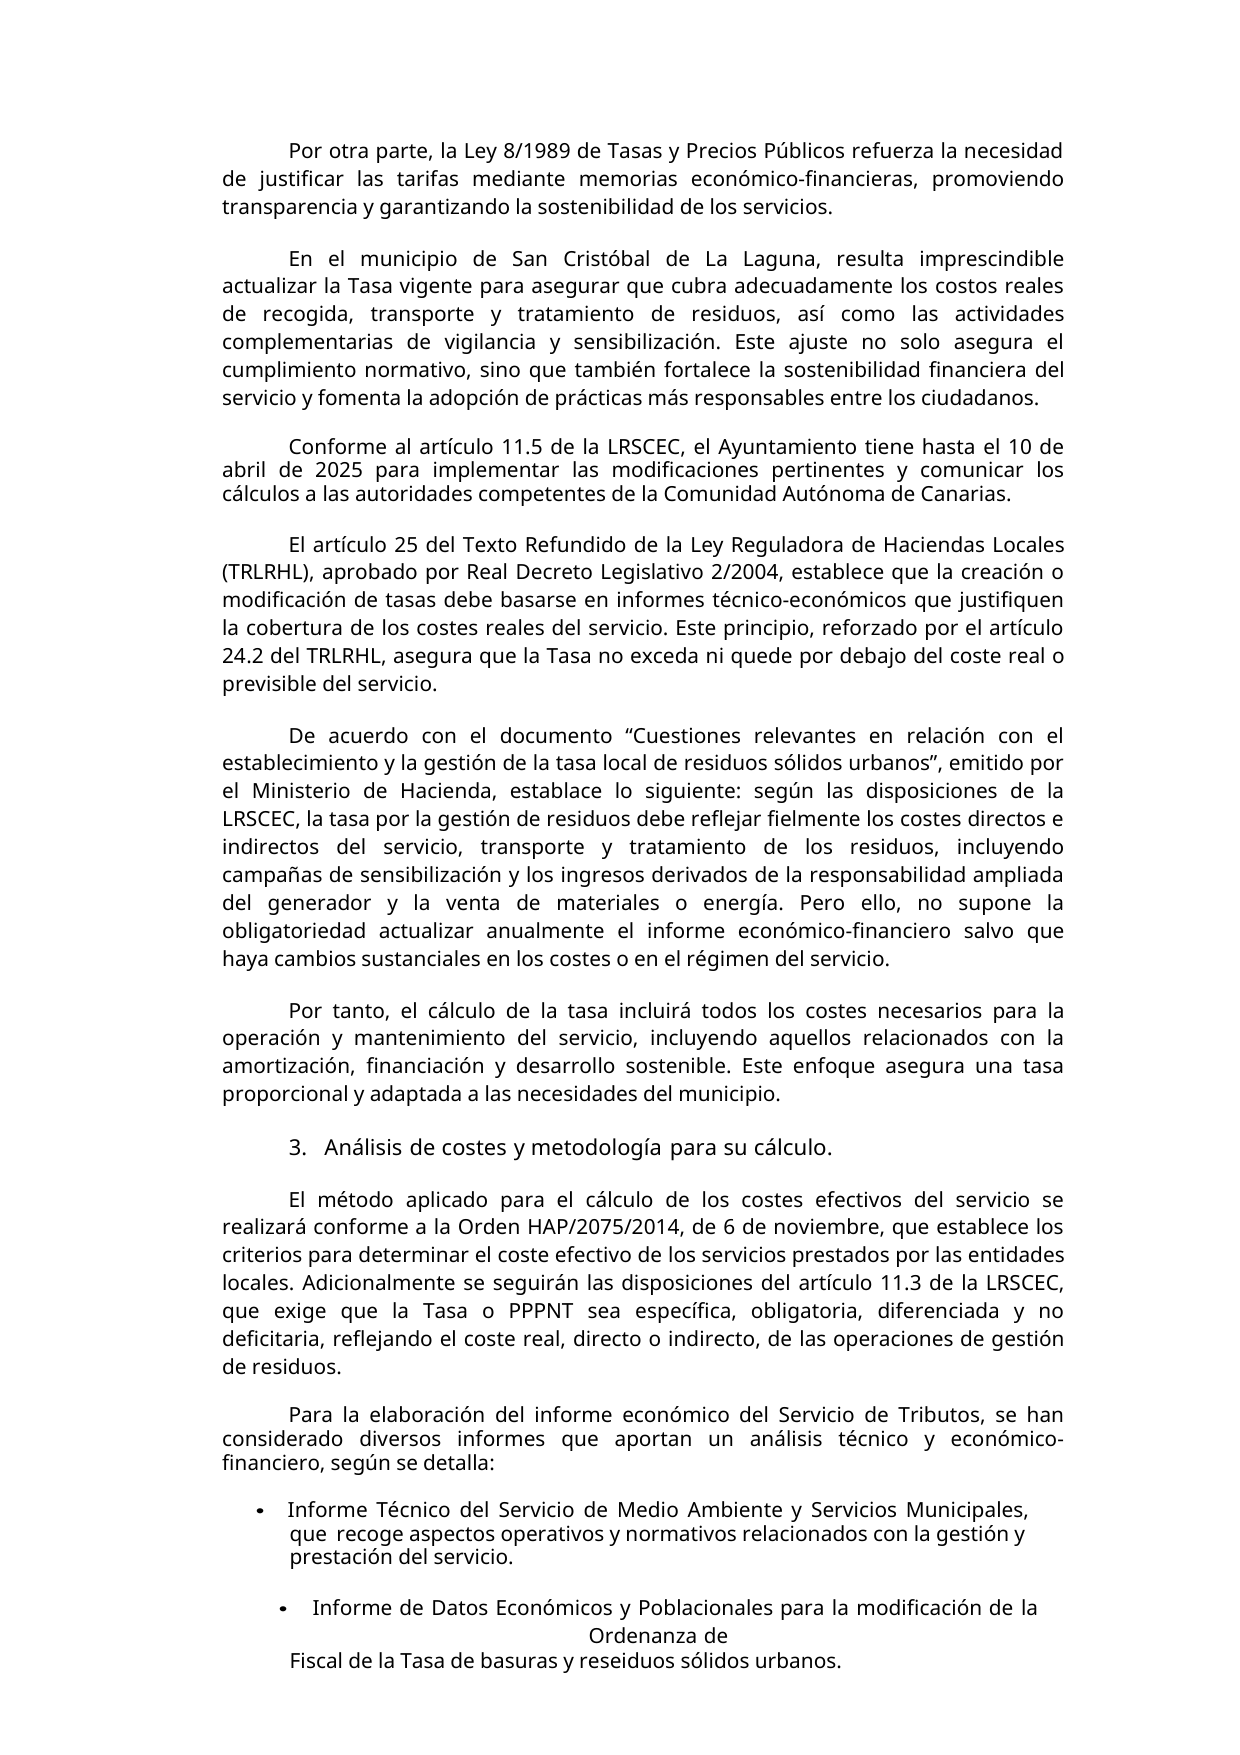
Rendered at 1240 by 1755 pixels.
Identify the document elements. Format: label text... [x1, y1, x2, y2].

text Para la elaboración del informe económico del Servicio de Tributos, se han considerado diversos informes que aportan un análisis técnico y económico-financiero, según se detalla: [222, 1404, 1064, 1475]
text • Informe Técnico del Servicio de Medio Ambiente y Servicios Municipales, que recoge aspectos operativos y normativos relacionados con la gestión y prestación del servicio. [256, 1499, 1064, 1569]
text El artículo 25 del Texto Refundido de la Ley Reguladora de Haciendas Locales (TRLRHL), aprobado por Real Decreto Legislativo 2/2004, establece que la creación o modificación de tasas debe basarse en informes técnico-económicos que justifiquen la cobertura de los costes reales del servicio. Este principio, reforzado por el artículo 24.2 del TRLRHL, asegura que la Tasa no exceda ni quede por debajo del coste real o previsible del servicio. [222, 530, 1064, 697]
text De acuerdo con el documento “Cuestiones relevantes en relación con el establecimiento y la gestión de la tasa local de residuos sólidos urbanos”, emitido por el Ministerio de Hacienda, establace lo siguiente: según las disposiciones de la LRSCEC, la tasa por la gestión de residuos debe reflejar fielmente los costes directos e indirectos del servicio, transporte y tratamiento de los residuos, incluyendo campañas de sensibilización y los ingresos derivados de la responsabilidad ampliada del generador y la venta de materiales o energía. Pero ello, no supone la obligatoriedad actualizar anualmente el informe económico-financiero salvo que haya cambios sustanciales en los costes o en el régimen del servicio. [222, 721, 1064, 972]
text Por tanto, el cálculo de la tasa incluirá todos los costes necesarios para la operación y mantenimiento del servicio, incluyendo aquellos relacionados con la amortización, financiación y desarrollo sostenible. Este enfoque asegura una tasa proporcional y adaptada a las necesidades del municipio. [222, 996, 1064, 1107]
text Fiscal de la Tasa de basuras y reseiduos sólidos urbanos. [289, 1650, 1200, 1673]
text Por otra parte, la Ley 8/1989 de Tasas y Precios Públicos refuerza la necesidad de justificar las tarifas mediante memorias económico-financieras, promoviendo transparencia y garantizando la sostenibilidad de los servicios. [222, 137, 1064, 220]
text • Informe de Datos Económicos y Poblacionales para la modificación de la Ordenanza de [252, 1593, 1064, 1650]
text En el municipio de San Cristóbal de La Laguna, resulta imprescindible actualizar la Tasa vigente para asegurar que cubra adecuadamente los costos reales de recogida, transporte y tratamiento de residuos, así como las actividades complementarias de vigilancia y sensibilización. Este ajuste no solo asegura el cumplimiento normativo, sino que también fortalece la sostenibilidad financiera del servicio y fomenta la adopción de prácticas más responsables entre los ciudadanos. [222, 244, 1064, 412]
text 3. Análisis de costes y metodología para su cálculo. [288, 1132, 1200, 1161]
text El método aplicado para el cálculo de los costes efectivos del servicio se realizará conforme a la Orden HAP/2075/2014, de 6 de noviembre, que establece los criterios para determinar el coste efectivo de los servicios prestados por las entidades locales. Adicionalmente se seguirán las disposiciones del artículo 11.3 de la LRSCEC, que exige que la Tasa o PPPNT sea específica, obligatoria, diferenciada y no deficitaria, reflejando el coste real, directo o indirecto, de las operaciones de gestión de residuos. [222, 1185, 1064, 1380]
text Conforme al artículo 11.5 de la LRSCEC, el Ayuntamiento tiene hasta el 10 de abril de 2025 para implementar las modificaciones pertinentes y comunicar los cálculos a las autoridades competentes de la Comunidad Autónoma de Canarias. [222, 435, 1064, 506]
